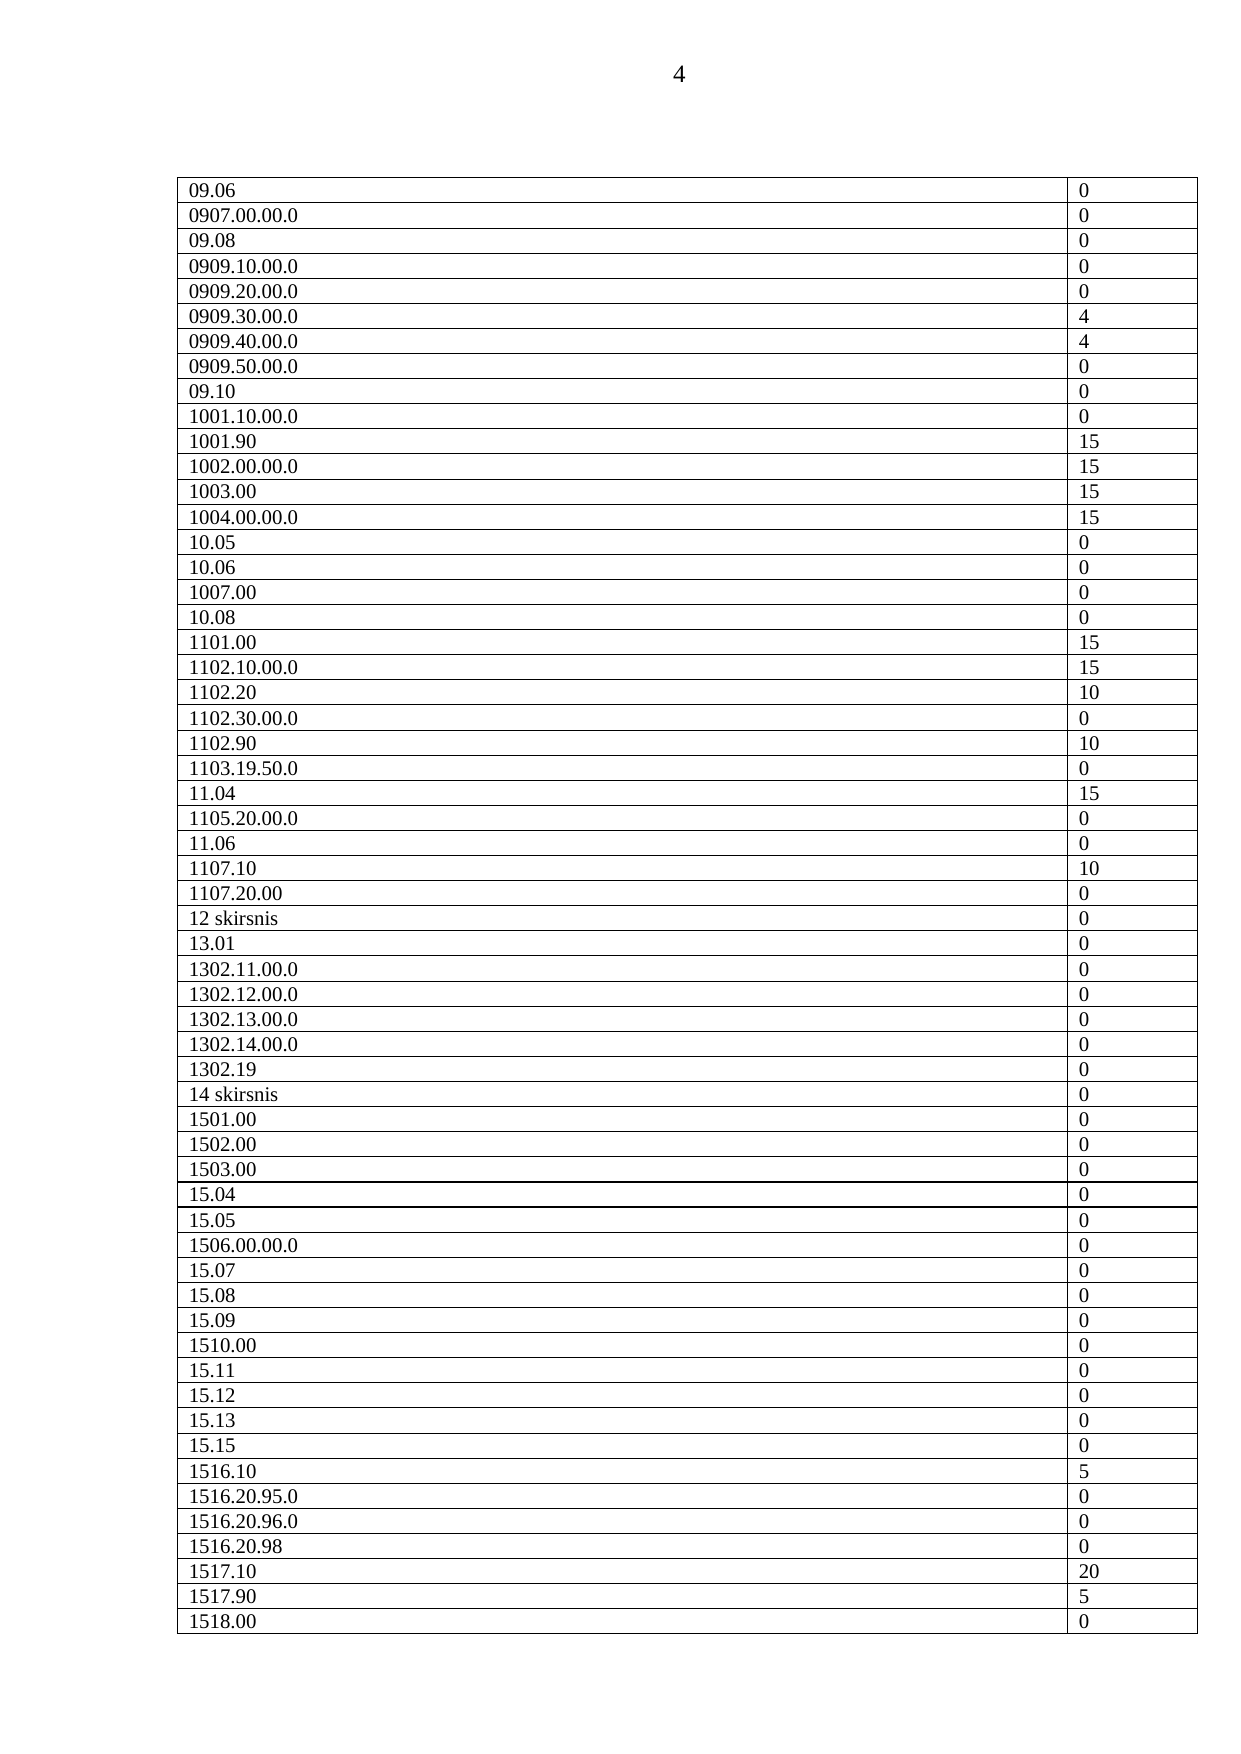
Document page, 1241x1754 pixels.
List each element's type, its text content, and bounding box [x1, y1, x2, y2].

table_cell 15.04 [178, 1183, 1067, 1206]
table_cell 1102.90 [178, 731, 1067, 754]
table_cell 1517.90 [178, 1584, 1067, 1608]
table_cell 0 [1068, 530, 1197, 554]
table_cell 1004.00.00.0 [178, 505, 1067, 529]
table_cell 0 [1068, 1233, 1197, 1257]
table_cell 0 [1068, 203, 1197, 227]
table_cell 1510.00 [178, 1333, 1067, 1357]
table_cell 0 [1068, 1082, 1197, 1106]
table_cell 13.01 [178, 931, 1067, 955]
table_cell 1007.00 [178, 580, 1067, 604]
table_cell 1516.20.95.0 [178, 1484, 1067, 1508]
table_cell 0909.20.00.0 [178, 279, 1067, 303]
table_cell 0 [1068, 1007, 1197, 1031]
table_cell 1102.30.00.0 [178, 705, 1067, 729]
table_cell 0 [1068, 1183, 1197, 1206]
table_cell 0 [1068, 1057, 1197, 1081]
table_cell 0 [1068, 404, 1197, 428]
table_cell 0 [1068, 1484, 1197, 1508]
table_cell 0 [1068, 1534, 1197, 1558]
table_cell 1302.14.00.0 [178, 1032, 1067, 1056]
table_cell 15 [1068, 429, 1197, 453]
table_cell 11.04 [178, 781, 1067, 805]
table_cell 0 [1068, 1609, 1197, 1633]
table_cell 15.13 [178, 1408, 1067, 1432]
table_cell 0909.40.00.0 [178, 329, 1067, 353]
table_cell 20 [1068, 1559, 1197, 1583]
table_cell 15.05 [178, 1208, 1067, 1232]
table_cell 0 [1068, 1358, 1197, 1382]
table_cell 0 [1068, 705, 1197, 729]
table_cell 0 [1068, 1333, 1197, 1357]
table_cell 0907.00.00.0 [178, 203, 1067, 227]
table_cell 0 [1068, 831, 1197, 855]
table_cell 10.06 [178, 555, 1067, 579]
table_cell 0 [1068, 1132, 1197, 1156]
table_cell 10.05 [178, 530, 1067, 554]
table_cell 4 [1068, 329, 1197, 353]
table_cell 0 [1068, 1208, 1197, 1232]
table_cell 0 [1068, 379, 1197, 403]
table_cell 0 [1068, 1308, 1197, 1332]
table_cell 1503.00 [178, 1157, 1067, 1181]
table_cell 10.08 [178, 605, 1067, 629]
table_cell 1517.10 [178, 1559, 1067, 1583]
table_cell 1002.00.00.0 [178, 454, 1067, 478]
table_cell 0 [1068, 1107, 1197, 1131]
table_cell 09.10 [178, 379, 1067, 403]
table_cell 0 [1068, 881, 1197, 905]
table_cell 15.08 [178, 1283, 1067, 1307]
table_cell 0 [1068, 1032, 1197, 1056]
table_cell 15.15 [178, 1434, 1067, 1457]
table_cell 15 [1068, 655, 1197, 679]
table_cell 1502.00 [178, 1132, 1067, 1156]
table_cell 0 [1068, 605, 1197, 629]
table_cell 11.06 [178, 831, 1067, 855]
table_cell 0 [1068, 931, 1197, 955]
table_cell 15 [1068, 480, 1197, 503]
table_cell 1105.20.00.0 [178, 806, 1067, 830]
table_cell 15 [1068, 781, 1197, 805]
table_cell 0 [1068, 1157, 1197, 1181]
table_cell 15 [1068, 505, 1197, 529]
table_cell 0 [1068, 178, 1197, 202]
table_cell 10 [1068, 731, 1197, 754]
table_cell 1516.20.96.0 [178, 1509, 1067, 1533]
table_cell 0 [1068, 555, 1197, 579]
table_cell 5 [1068, 1459, 1197, 1483]
table_cell 0 [1068, 229, 1197, 252]
table_cell 0 [1068, 354, 1197, 378]
table_cell 0 [1068, 906, 1197, 930]
table_cell 1001.90 [178, 429, 1067, 453]
table_cell 0909.10.00.0 [178, 254, 1067, 278]
table_cell 09.08 [178, 229, 1067, 252]
table_cell 15.11 [178, 1358, 1067, 1382]
table_cell 0 [1068, 1408, 1197, 1432]
table_cell 15 [1068, 454, 1197, 478]
table_cell 15.09 [178, 1308, 1067, 1332]
table_cell 0909.50.00.0 [178, 354, 1067, 378]
table_cell 1302.13.00.0 [178, 1007, 1067, 1031]
table_cell 0 [1068, 1509, 1197, 1533]
table_cell 1107.20.00 [178, 881, 1067, 905]
table_cell 1107.10 [178, 856, 1067, 880]
table_cell 1102.20 [178, 680, 1067, 704]
table_cell 1302.12.00.0 [178, 982, 1067, 1006]
table_cell 1516.10 [178, 1459, 1067, 1483]
table_cell 15.07 [178, 1258, 1067, 1282]
table_cell 1003.00 [178, 480, 1067, 503]
table_cell 0909.30.00.0 [178, 304, 1067, 328]
table_cell 0 [1068, 1283, 1197, 1307]
table_cell 10 [1068, 680, 1197, 704]
table_cell 1101.00 [178, 630, 1067, 654]
table_cell 0 [1068, 956, 1197, 981]
table_cell 1001.10.00.0 [178, 404, 1067, 428]
table_cell 4 [1068, 304, 1197, 328]
table_cell 1516.20.98 [178, 1534, 1067, 1558]
table_cell 0 [1068, 580, 1197, 604]
table_cell 0 [1068, 1258, 1197, 1282]
table_cell 14 skirsnis [178, 1082, 1067, 1106]
table_cell 1103.19.50.0 [178, 756, 1067, 780]
table_cell 15 [1068, 630, 1197, 654]
table_cell 12 skirsnis [178, 906, 1067, 930]
table_cell 0 [1068, 1434, 1197, 1457]
table_cell 15.12 [178, 1383, 1067, 1407]
table_cell 0 [1068, 254, 1197, 278]
table_cell 0 [1068, 279, 1197, 303]
table_cell 5 [1068, 1584, 1197, 1608]
table_cell 09.06 [178, 178, 1067, 202]
table_cell 0 [1068, 806, 1197, 830]
table_cell 1302.11.00.0 [178, 956, 1067, 981]
table_cell 10 [1068, 856, 1197, 880]
table_cell 1506.00.00.0 [178, 1233, 1067, 1257]
table_cell 1518.00 [178, 1609, 1067, 1633]
table_cell 0 [1068, 756, 1197, 780]
table_cell 1302.19 [178, 1057, 1067, 1081]
table_cell 1501.00 [178, 1107, 1067, 1131]
table_cell 1102.10.00.0 [178, 655, 1067, 679]
table_cell 0 [1068, 1383, 1197, 1407]
table_cell 0 [1068, 982, 1197, 1006]
